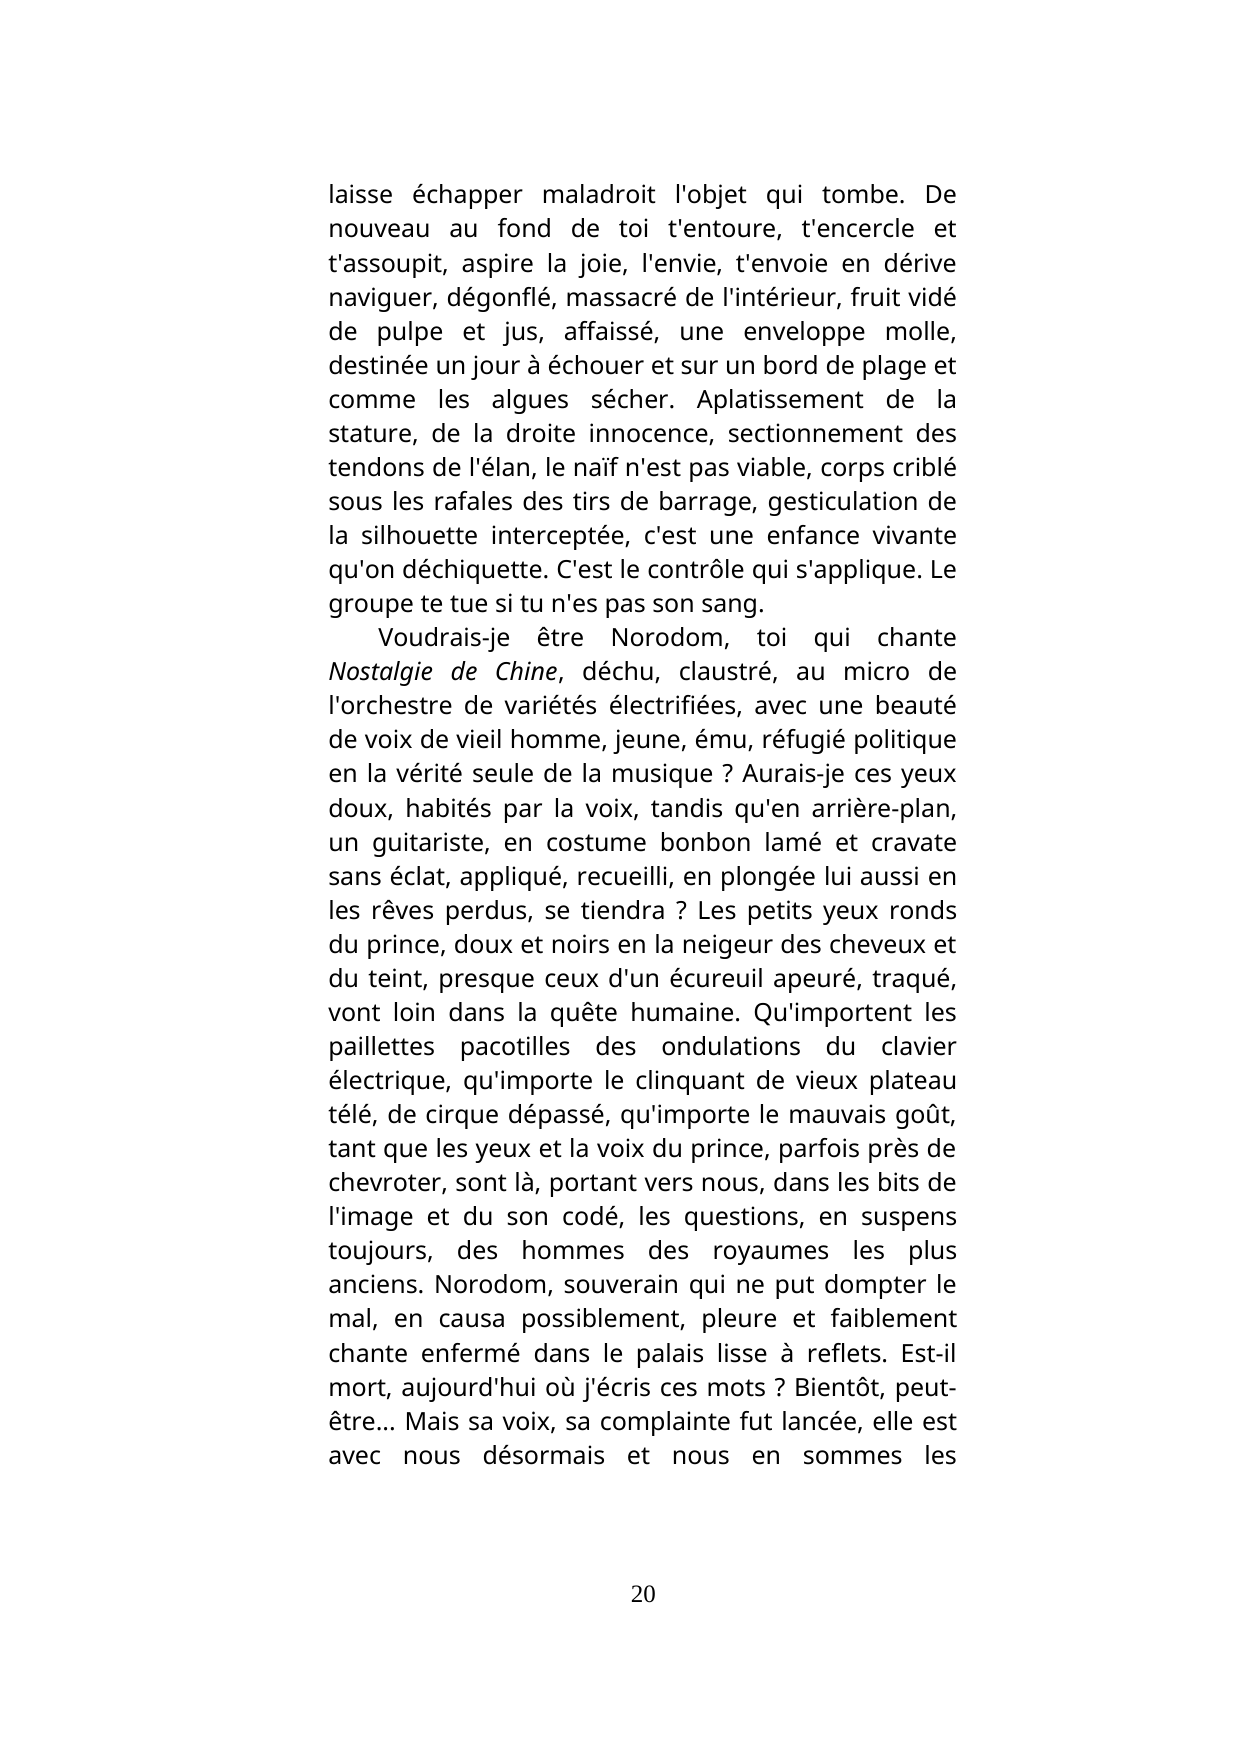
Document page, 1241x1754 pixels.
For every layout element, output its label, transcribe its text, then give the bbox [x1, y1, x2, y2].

text laisse échapper maladroit l'objet qui tombe. De nouveau au fond de toi t'entoure, t'encercle et t'assoupit, aspire la joie, l'envie, t'envoie en dérive naviguer, dégonflé, massacré de l'intérieur, fruit vidé de pulpe et jus, affaissé, une enveloppe molle, destinée un jour à échouer et sur un bord de plage et comme les algues sécher. Aplatissement de la stature, de la droite innocence, sectionnement des tendons de l'élan, le naïf n'est pas viable, corps criblé sous les rafales des tirs de barrage, gesticulation de la silhouette interceptée, c'est une enfance vivante qu'on déchiquette. C'est le contrôle qui s'applique. Le groupe te tue si tu n'es pas son sang. [328, 177, 958, 620]
text Voudrais-je être Norodom, toi qui chante Nostalgie de Chine, déchu, claustré, au micro de l'orchestre de variétés électrifiées, avec une beauté de voix de vieil homme, jeune, ému, réfugié politique en la vérité seule de la musique ? Aurais-je ces yeux doux, habités par la voix, tandis qu'en arrière-plan, un guitariste, en costume bonbon lamé et cravate sans éclat, appliqué, recueilli, en plongée lui aussi en les rêves perdus, se tiendra ? Les petits yeux ronds du prince, doux et noirs en la neigeur des cheveux et du teint, presque ceux d'un écureuil apeuré, traqué, vont loin dans la quête humaine. Qu'importent les paillettes pacotilles des ondulations du clavier électrique, qu'importe le clinquant de vieux plateau télé, de cirque dépassé, qu'importe le mauvais goût, tant que les yeux et la voix du prince, parfois près de chevroter, sont là, portant vers nous, dans les bits de l'image et du son codé, les questions, en suspens toujours, des hommes des royaumes les plus anciens. Norodom, souverain qui ne put dompter le mal, en causa possiblement, pleure et faiblement chante enfermé dans le palais lisse à reflets. Est-il mort, aujourd'hui où j'écris ces mots ? Bientôt, peut-être... Mais sa voix, sa complainte fut lancée, elle est avec nous désormais et nous en sommes les [328, 620, 958, 1471]
